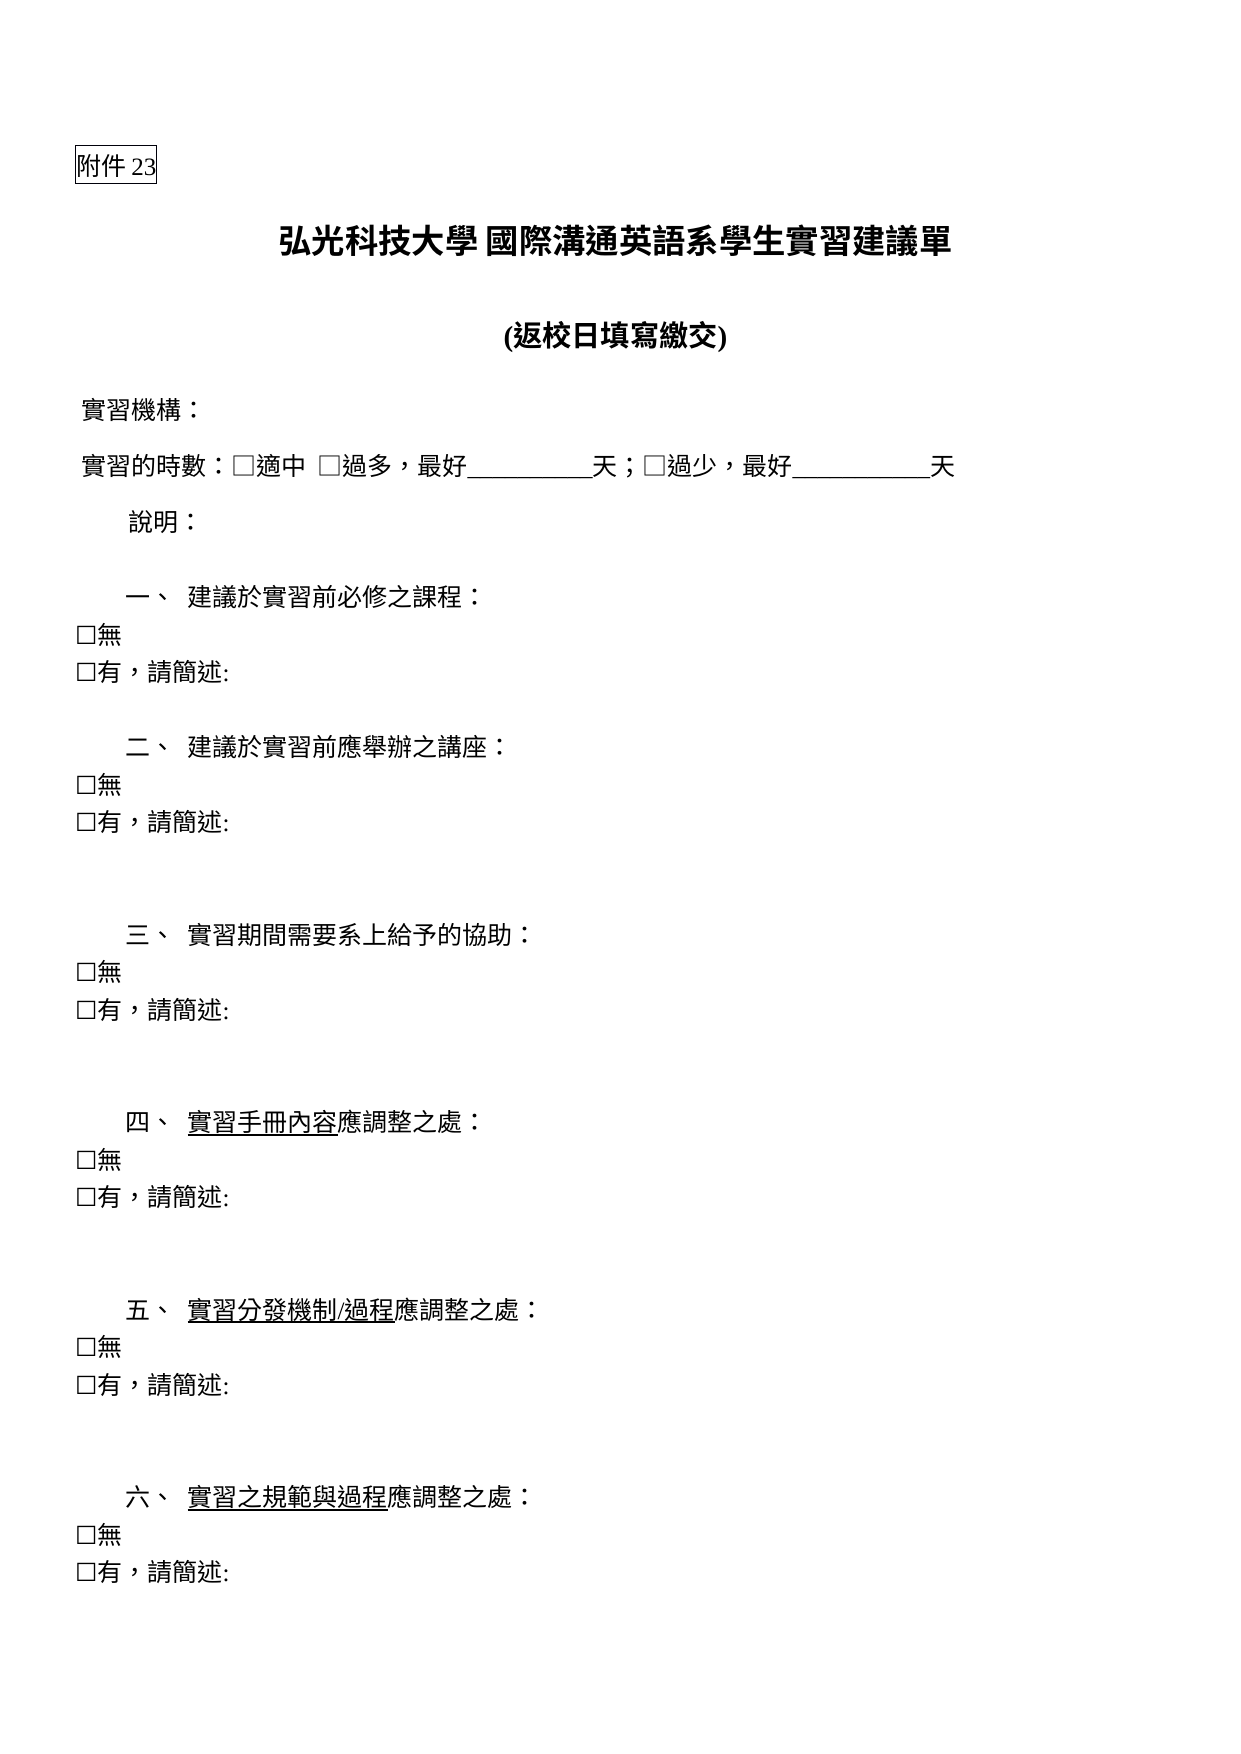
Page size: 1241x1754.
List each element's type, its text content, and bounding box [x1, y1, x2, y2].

text 弘光科技大學 國際溝通英語系學生實習建議單 [75, 202, 1155, 277]
text ☐有，請簡述: [75, 1364, 1165, 1402]
text ☐無 [75, 1139, 1165, 1177]
text ☐有，請簡述: [75, 1177, 1165, 1214]
list 實習之規範與過程應調整之處： [125, 1477, 1165, 1514]
list 實習分發機制/過程應調整之處： [125, 1289, 1165, 1327]
text ☐有，請簡述: [75, 1552, 1165, 1589]
text (返校日填寫繳交) [75, 296, 1155, 371]
text ☐有，請簡述: [75, 652, 1165, 689]
list 建議於實習前必修之課程： [125, 577, 1165, 614]
list 實習期間需要系上給予的協助： [125, 914, 1165, 952]
text ☐有，請簡述: [75, 802, 1165, 839]
text ☐無 [75, 614, 1165, 652]
text 實習的時數：□適中 □過多，最好__________天；□過少，最好___________天 [75, 446, 1155, 483]
text ☐無 [75, 1514, 1165, 1552]
text ☐無 [75, 764, 1165, 802]
list 建議於實習前應舉辦之講座： [125, 727, 1165, 764]
text ☐無 [75, 1327, 1165, 1364]
list 實習手冊內容應調整之處： [125, 1102, 1165, 1139]
text 實習機構： [75, 389, 1165, 427]
text 附件23 [75, 127, 1048, 202]
text ☐有，請簡述: [75, 989, 1165, 1027]
text ☐無 [75, 952, 1165, 989]
text 說明： [128, 502, 1165, 539]
